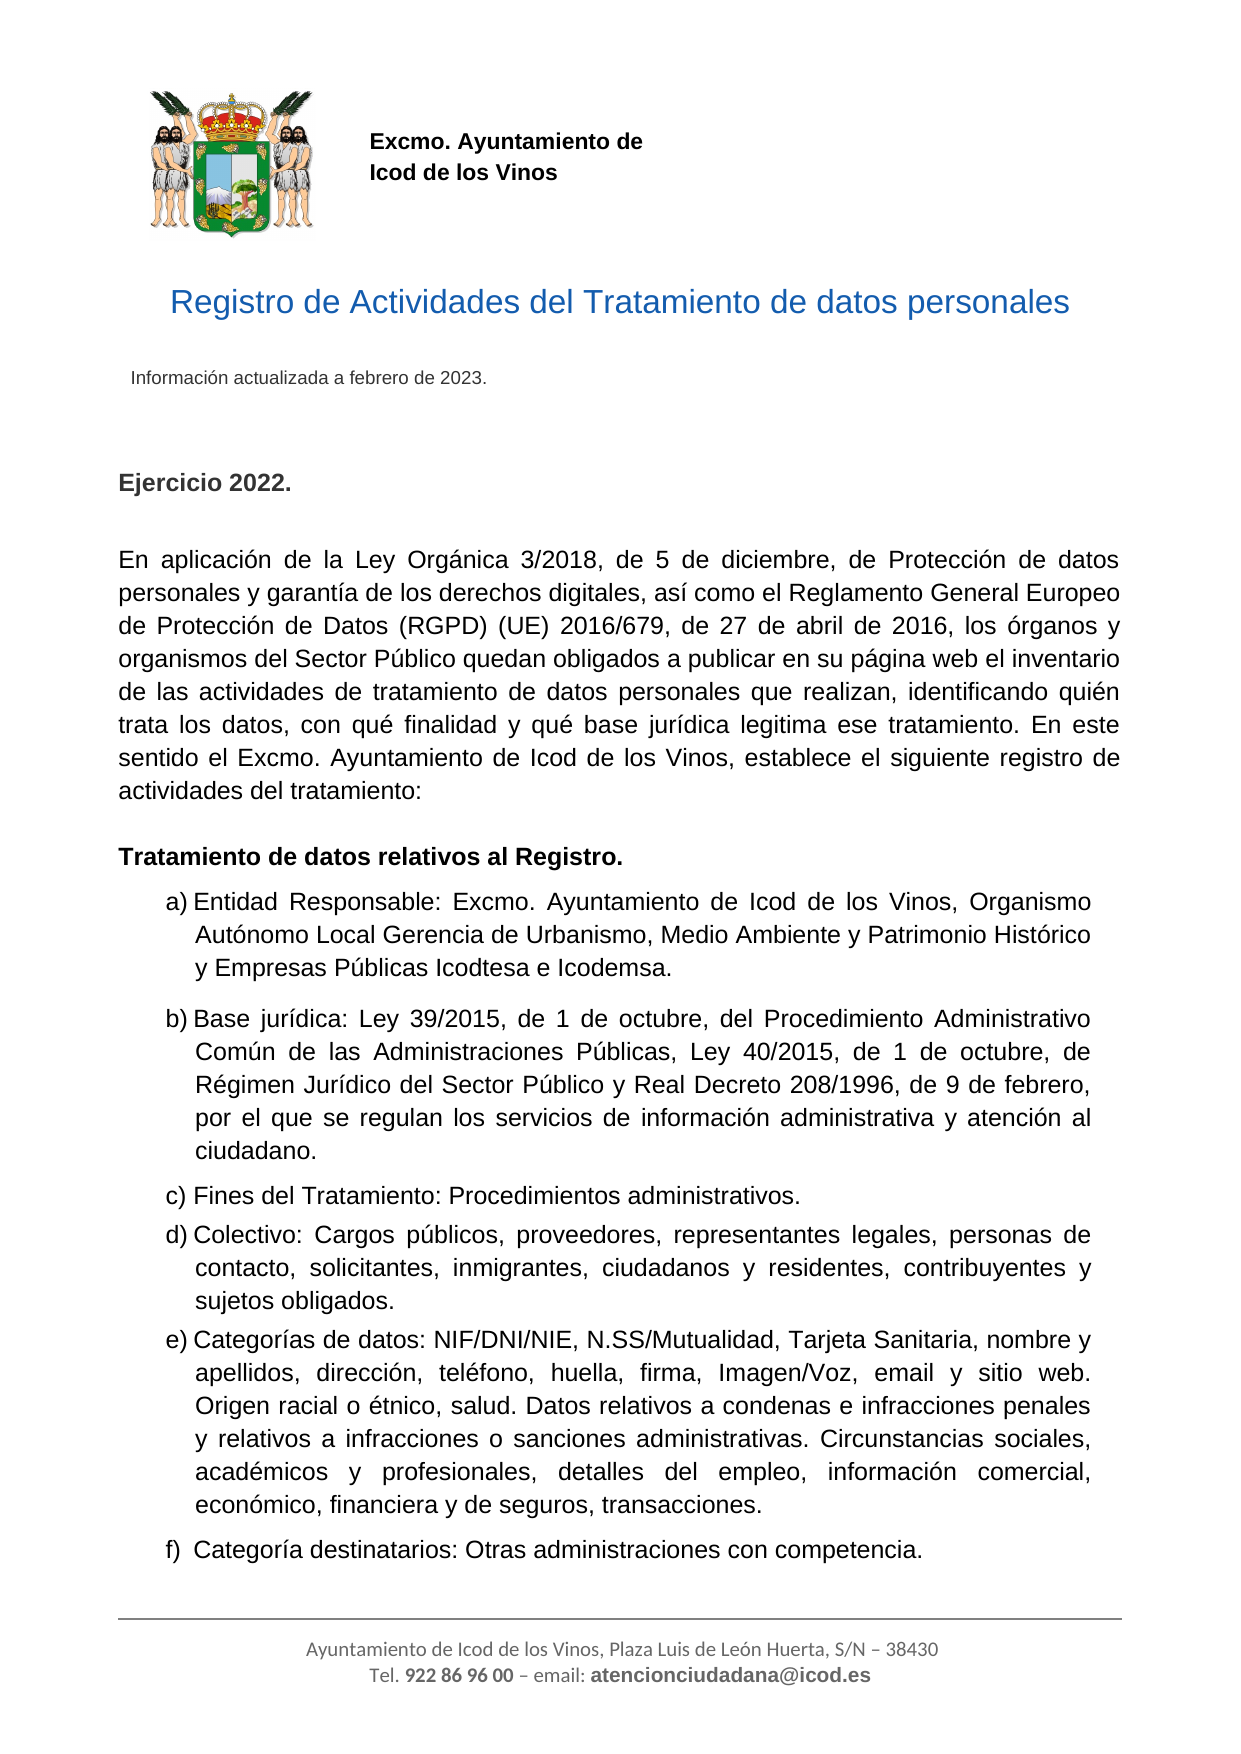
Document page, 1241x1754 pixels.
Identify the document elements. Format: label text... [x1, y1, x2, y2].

list Categoría destinatarios: Otras administraciones con competencia. [165, 1535, 1093, 1563]
text Información actualizada a febrero de 2023. [118, 361, 1122, 389]
text En aplicación de la Ley Orgánica 3/2018, de 5 de diciembre, de Protección de datos personales y garantía de los derechos digitales, así como el Reglamento General Europeo de Protección de Datos (RGPD) (UE) 2016/679, de 27 de abril de 2016, los órganos y organismos del Sector Público quedan obligados a publicar en su página web el inventario de las actividades de tratamiento de datos personales que realizan, identificando quién trata los datos, con qué finalidad y qué base jurídica legitima ese tratamiento. En este sentido el Excmo. Ayuntamiento de Icod de los Vinos, establece el siguiente registro de actividades del tratamiento: [118, 545, 1122, 805]
list Entidad Responsable: Excmo. Ayuntamiento de Icod de los Vinos, Organismo Autónomo Local Gerencia de Urbanismo, Medio Ambiente y Patrimonio Histórico y Empresas Públicas Icodtesa e Icodemsa. [165, 887, 1093, 982]
subtitle Registro de Actividades del Tratamiento de datos personales [118, 282, 1122, 320]
text Tratamiento de datos relativos al Registro. [118, 842, 1122, 871]
list Base jurídica: Ley 39/2015, de 1 de octubre, del Procedimiento Administrativo Común de las Administraciones Públicas, Ley 40/2015, de 1 de octubre, de Régimen Jurídico del Sector Público y Real Decreto 208/1996, de 9 de febrero, por el que se regulan los servicios de información administrativa y atención al ciudadano. [165, 1004, 1093, 1165]
text Ejercicio 2022. [118, 468, 1122, 497]
list Categorías de datos: NIF/DNI/NIE, N.SS/Mutualidad, Tarjeta Sanitaria, nombre y apellidos, dirección, teléfono, huella, firma, Imagen/Voz, email y sitio web. Origen racial o étnico, salud. Datos relativos a condenas e infracciones penales y relativos a infracciones o sanciones administrativas. Circunstancias sociales, académicos y profesionales, detalles del empleo, información comercial, económico, financiera y de seguros, transacciones. [165, 1325, 1093, 1519]
picture [149, 90, 316, 241]
list Fines del Tratamiento: Procedimientos administrativos. [165, 1181, 1093, 1209]
list Colectivo: Cargos públicos, proveedores, representantes legales, personas de contacto, solicitantes, inmigrantes, ciudadanos y residentes, contribuyentes y sujetos obligados. [165, 1220, 1093, 1314]
